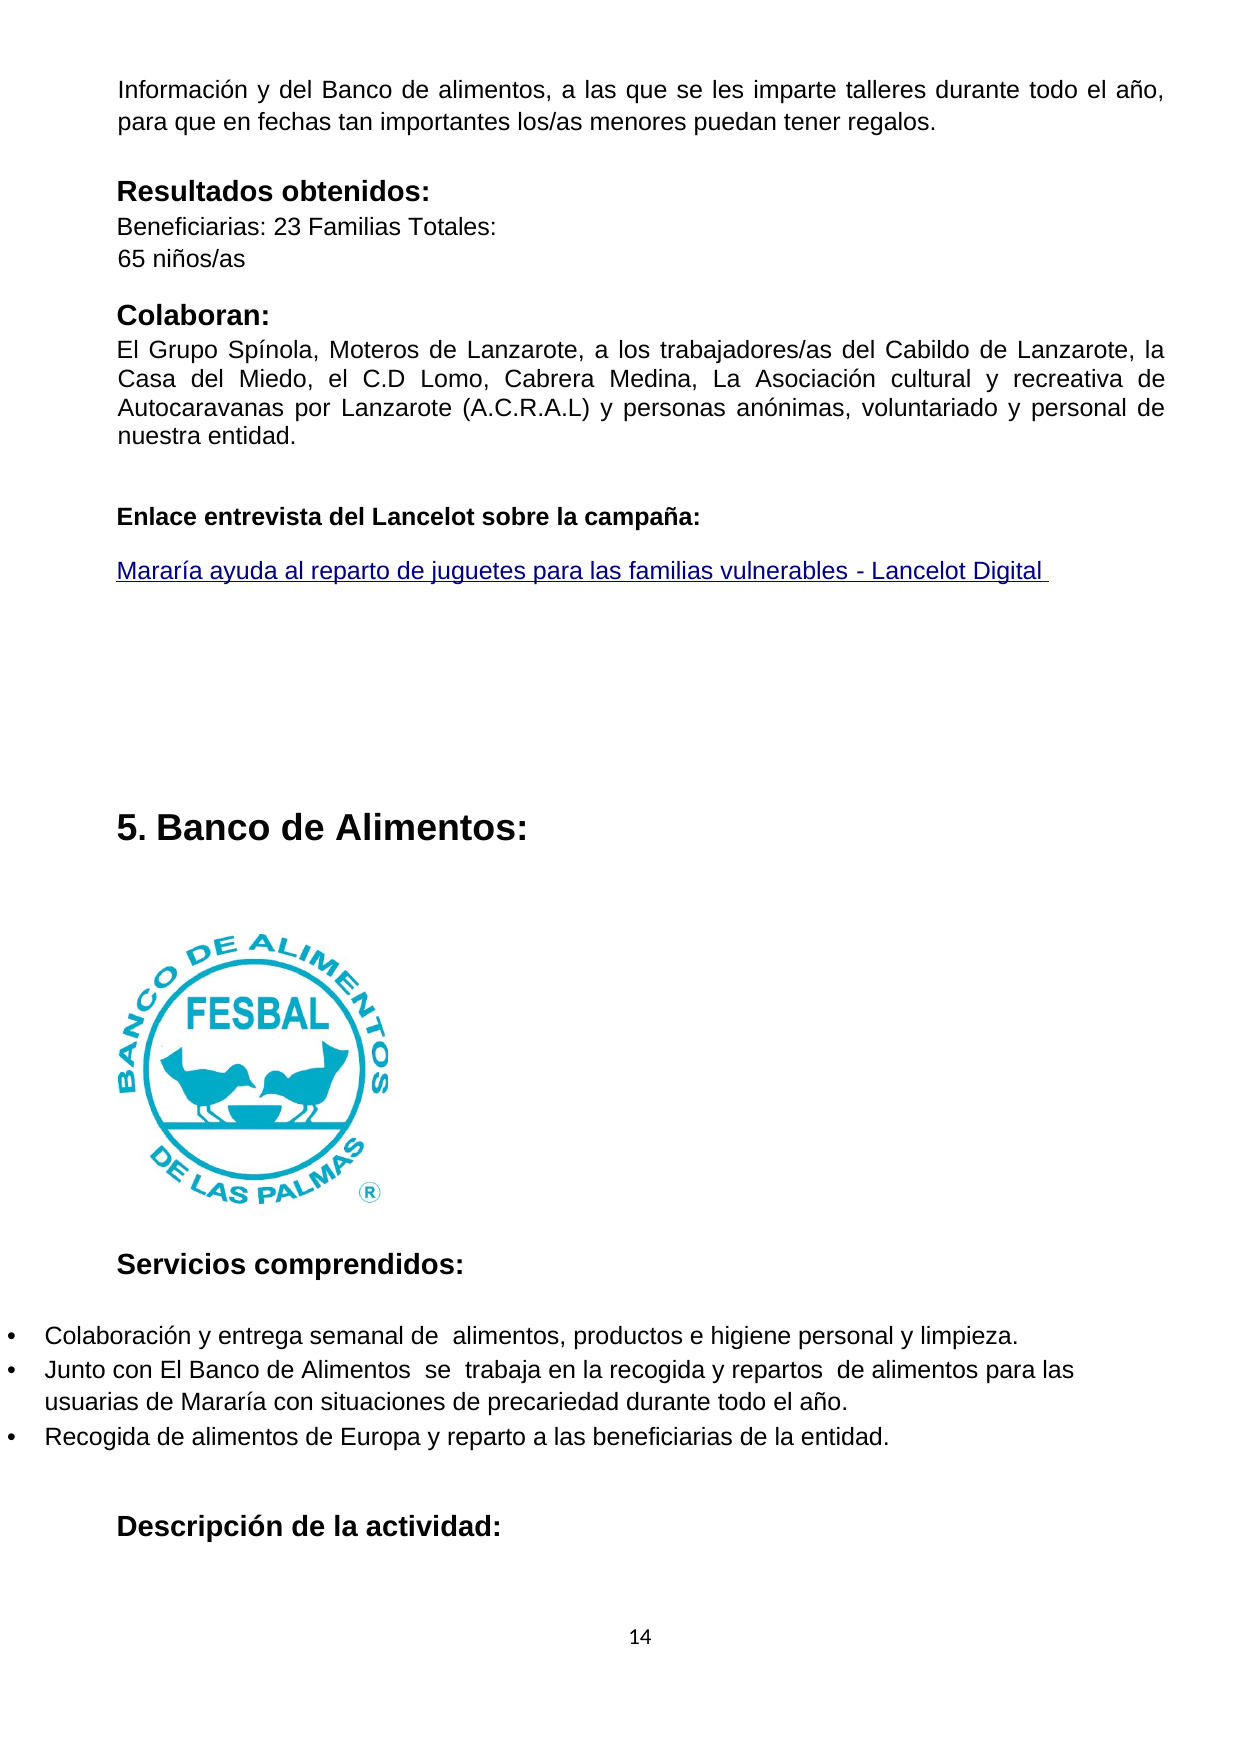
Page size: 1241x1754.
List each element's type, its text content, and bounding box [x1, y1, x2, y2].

text Descripción de la actividad: [116, 1509, 1166, 1542]
text Beneficiarias: 23 Familias Totales: 65 niños/as [116, 211, 499, 272]
list Junto con El Banco de Alimentos se trabaja en la recogida y repartos de alimentos para las usuarias de Mararía con situaciones de precariedad durante todo el año. [7, 1355, 1166, 1416]
text Mararía ayuda al reparto de juguetes para las familias vulnerables - Lancelot Digital [116, 556, 1169, 585]
text Colaboran: [116, 297, 1166, 331]
text Información y del Banco de alimentos, a las que se les imparte talleres durante todo el año, para que en fechas tan importantes los/as menores puedan tener regalos. [116, 75, 1167, 135]
text Resultados obtenidos: [116, 174, 1166, 207]
text Enlace entrevista del Lancelot sobre la campaña: [116, 502, 1180, 531]
text Servicios comprendidos: [116, 1247, 1166, 1281]
text El Grupo Spínola, Moteros de Lanzarote, a los trabajadores/as del Cabildo de Lanzarote, la Casa del Miedo, el C.D Lomo, Cabrera Medina, La Asociación cultural y recreativa de Autocaravanas por Lanzarote (A.C.R.A.L) y personas anónimas, voluntariado y personal de nuestra entidad. [116, 335, 1167, 450]
list Recogida de alimentos de Europa y reparto a las beneficiarias de la entidad. [7, 1422, 1166, 1450]
text 5. Banco de Alimentos: [116, 806, 1196, 849]
list Colaboración y entrega semanal de alimentos, productos e higiene personal y limpieza. [7, 1321, 1166, 1349]
